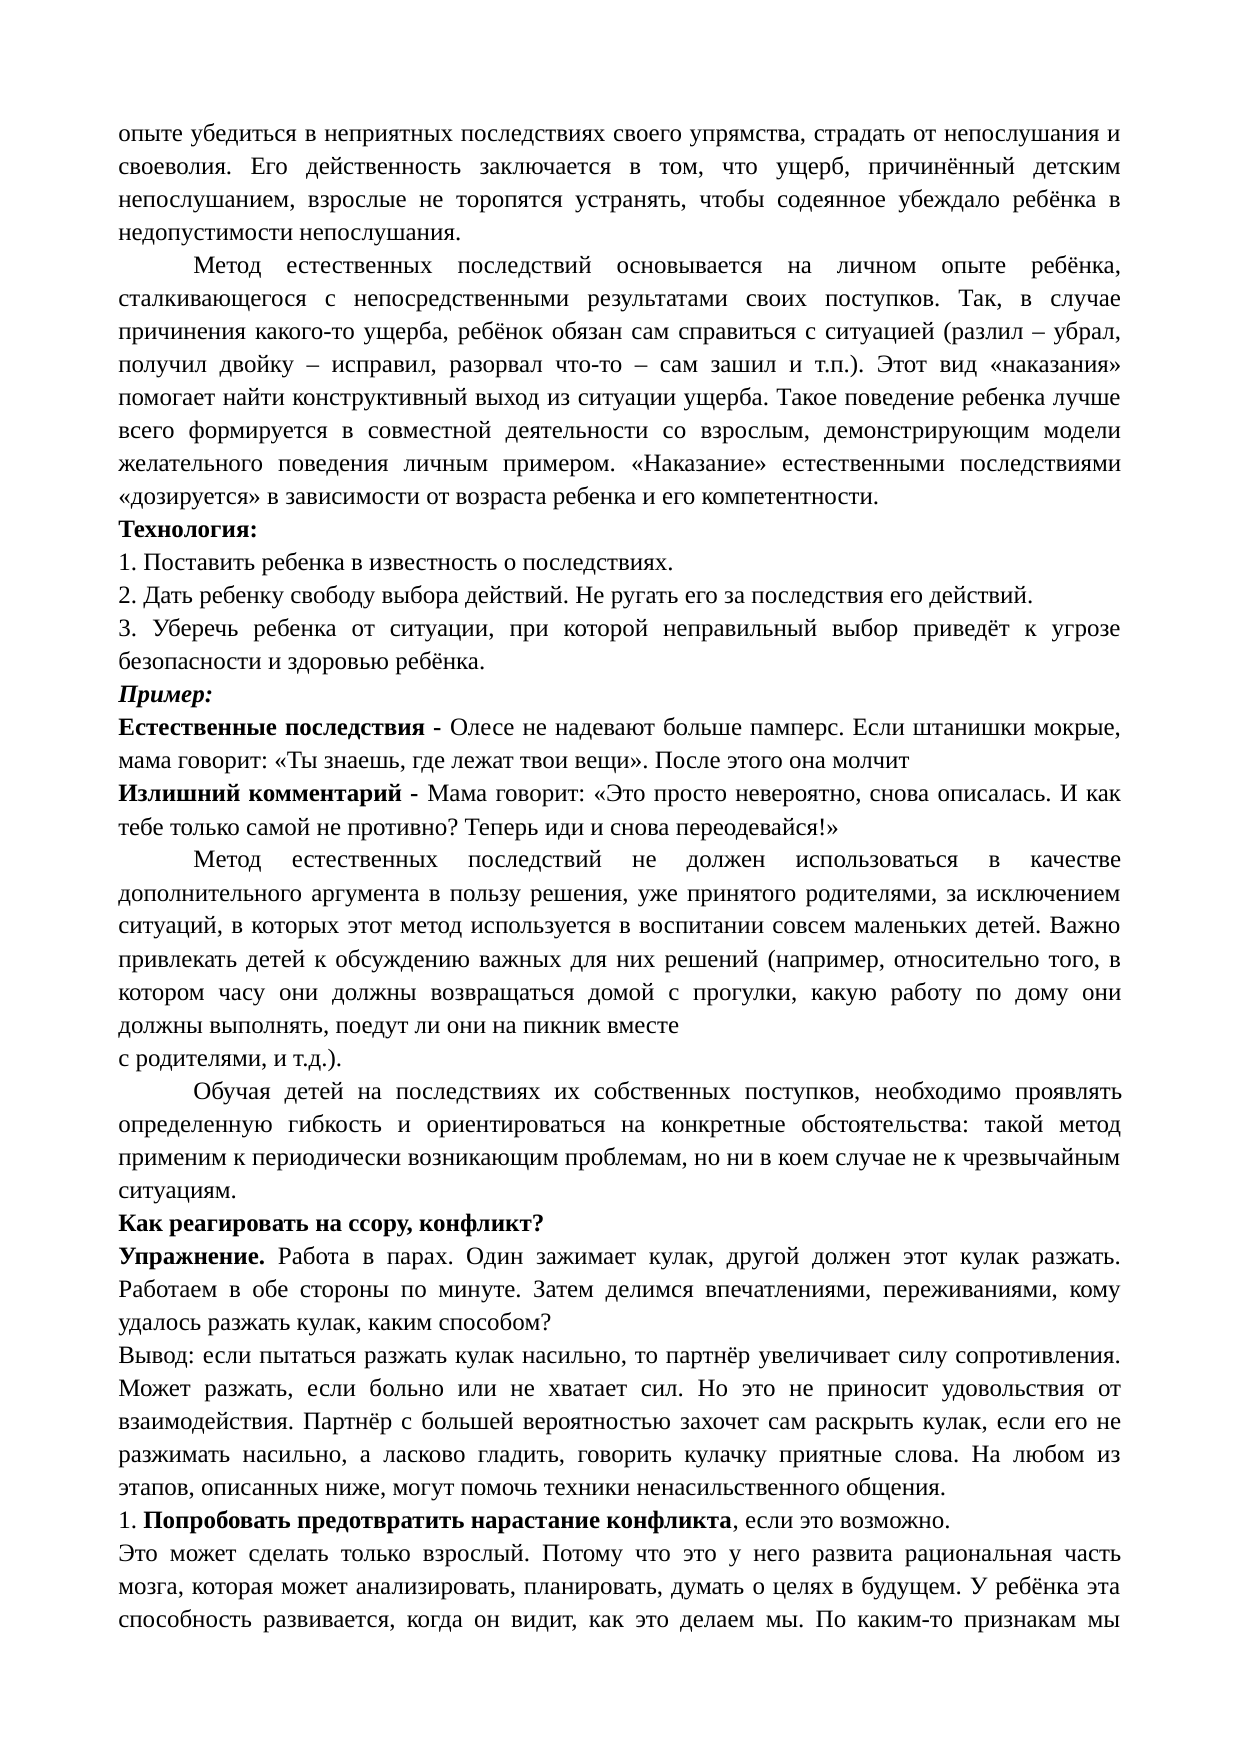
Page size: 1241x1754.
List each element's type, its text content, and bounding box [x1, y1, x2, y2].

text с родителями, и т.д.). [118, 1043, 1122, 1071]
text Пример: [118, 679, 1122, 708]
text 3. Уберечь ребенка от ситуации, при которой неправильный выбор приведёт к угрозе безопасности и здоровью ребёнка. [118, 613, 1122, 675]
text 2. Дать ребенку свободу выбора действий. Не ругать его за последствия его действий. [118, 580, 1122, 609]
text Как реагировать на ссору, конфликт? [118, 1208, 1122, 1237]
text Вывод: если пытаться разжать кулак насильно, то партнёр увеличивает силу сопротивления. Может разжать, если больно или не хватает сил. Но это не приносит удовольствия от взаимодействия. Партнёр с большей вероятностью захочет сам раскрыть кулак, если его не разжимать насильно, а ласково гладить, говорить кулачку приятные слова. На любом из этапов, описанных ниже, могут помочь техники ненасильственного общения. [118, 1340, 1122, 1501]
text опыте убедиться в неприятных последствиях своего упрямства, страдать от непослушания и своеволия. Его действенность заключается в том, что ущерб, причинённый детским непослушанием, взрослые не торопятся устранять, чтобы содеянное убеждало ребёнка в недопустимости непослушания. [118, 118, 1122, 246]
text Технология: [118, 514, 1122, 543]
text Метод естественных последствий не должен использоваться в качестве дополнительного аргумента в пользу решения, уже принятого родителями, за исключением ситуаций, в которых этот метод используется в воспитании совсем маленьких детей. Важно привлекать детей к обсуждению важных для них решений (например, относительно того, в котором часу они должны возвращаться домой с прогулки, какую работу по дому они должны выполнять, поедут ли они на пикник вместе [118, 844, 1122, 1038]
text Обучая детей на последствиях их собственных поступков, необходимо проявлять определенную гибкость и ориентироваться на конкретные обстоятельства: такой метод применим к периодически возникающим проблемам, но ни в коем случае не к чрезвычайным ситуациям. [118, 1076, 1122, 1203]
text Естественные последствия - Олесе не надевают больше памперс. Если штанишки мокрые, мама говорит: «Ты знаешь, где лежат твои вещи». После этого она молчит [118, 712, 1122, 774]
text Упражнение. Работа в парах. Один зажимает кулак, другой должен этот кулак разжать. Работаем в обе стороны по минуте. Затем делимся впечатлениями, переживаниями, кому удалось разжать кулак, каким способом? [118, 1241, 1122, 1336]
text Метод естественных последствий основывается на личном опыте ребёнка, сталкивающегося с непосредственными результатами своих поступков. Так, в случае причинения какого-то ущерба, ребёнок обязан сам справиться с ситуацией (разлил – убрал, получил двойку – исправил, разорвал что-то – сам зашил и т.п.). Этот вид «наказания» помогает найти конструктивный выход из ситуации ущерба. Такое поведение ребенка лучше всего формируется в совместной деятельности со взрослым, демонстрирующим модели желательного поведения личным примером. «Наказание» естественными последствиями «дозируется» в зависимости от возраста ребенка и его компетентности. [118, 250, 1122, 510]
text Это может сделать только взрослый. Потому что это у него развита рациональная часть мозга, которая может анализировать, планировать, думать о целях в будущем. У ребёнка эта способность развивается, когда он видит, как это делаем мы. По каким-то признакам мы [118, 1538, 1122, 1633]
text 1. Поставить ребенка в известность о последствиях. [118, 547, 1122, 576]
text Излишний комментарий - Мама говорит: «Это просто невероятно, снова описалась. И как тебе только самой не противно? Теперь иди и снова переодевайся!» [118, 778, 1122, 840]
text 1. Попробовать предотвратить нарастание конфликта, если это возможно. [118, 1505, 1122, 1534]
